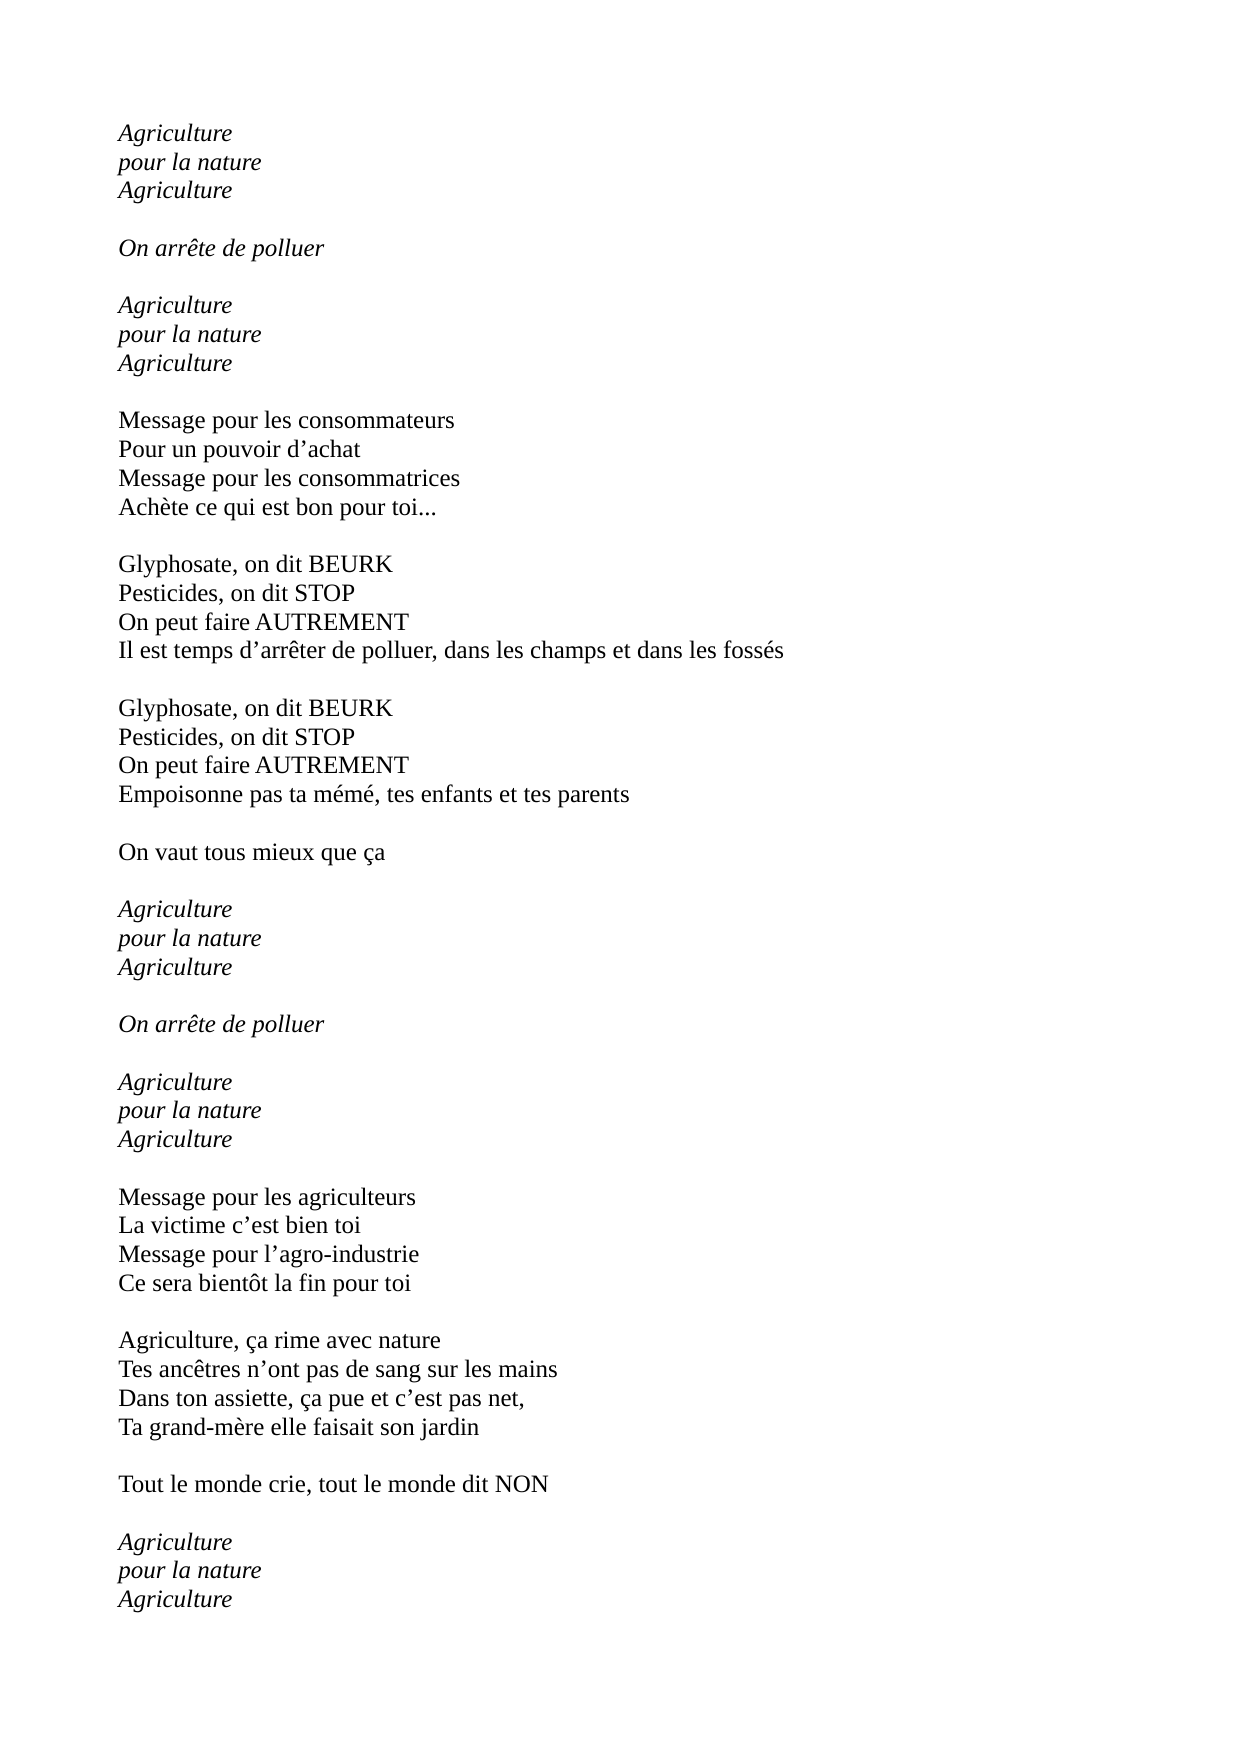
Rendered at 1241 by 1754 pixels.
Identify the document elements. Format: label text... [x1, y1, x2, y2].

text Pesticides, on dit STOP [118, 578, 1122, 607]
text Agriculture [118, 348, 1122, 377]
text Pesticides, on dit STOP [118, 722, 1122, 751]
text Tout le monde crie, tout le monde dit NON [118, 1469, 1122, 1498]
text Agriculture [118, 1527, 1122, 1556]
text Agriculture [118, 1584, 1122, 1613]
text pour la nature [118, 923, 1122, 952]
text Ce sera bientôt la fin pour toi [118, 1268, 1122, 1297]
text Ta grand-mère elle faisait son jardin [118, 1412, 1122, 1441]
text Agriculture [118, 1067, 1122, 1096]
text Message pour les consommatrices [118, 463, 1122, 492]
text On arrête de polluer [118, 233, 1122, 262]
text On arrête de polluer [118, 1009, 1122, 1038]
text La victime c’est bien toi [118, 1211, 1122, 1239]
text Glyphosate, on dit BEURK [118, 693, 1122, 722]
text Agriculture [118, 894, 1122, 923]
text Agriculture [118, 291, 1122, 319]
text On peut faire AUTREMENT [118, 607, 1122, 636]
text pour la nature [118, 1556, 1122, 1584]
text Agriculture [118, 176, 1122, 204]
text Dans ton assiette, ça pue et c’est pas net, [118, 1383, 1122, 1412]
text Glyphosate, on dit BEURK [118, 549, 1122, 578]
text Achète ce qui est bon pour toi... [118, 492, 1122, 521]
text Message pour les consommateurs [118, 406, 1122, 434]
text pour la nature [118, 147, 1122, 176]
text Agriculture [118, 118, 1122, 147]
text pour la nature [118, 1096, 1122, 1124]
text Empoisonne pas ta mémé, tes enfants et tes parents [118, 779, 1122, 808]
text pour la nature [118, 319, 1122, 348]
text Message pour les agriculteurs [118, 1182, 1122, 1211]
text Agriculture, ça rime avec nature [118, 1326, 1122, 1354]
text Agriculture [118, 1124, 1122, 1153]
text Agriculture [118, 952, 1122, 981]
text On vaut tous mieux que ça [118, 837, 1122, 866]
text Tes ancêtres n’ont pas de sang sur les mains [118, 1354, 1122, 1383]
text Il est temps d’arrêter de polluer, dans les champs et dans les fossés [118, 636, 1122, 664]
text On peut faire AUTREMENT [118, 751, 1122, 779]
text Message pour l’agro-industrie [118, 1239, 1122, 1268]
text Pour un pouvoir d’achat [118, 434, 1122, 463]
